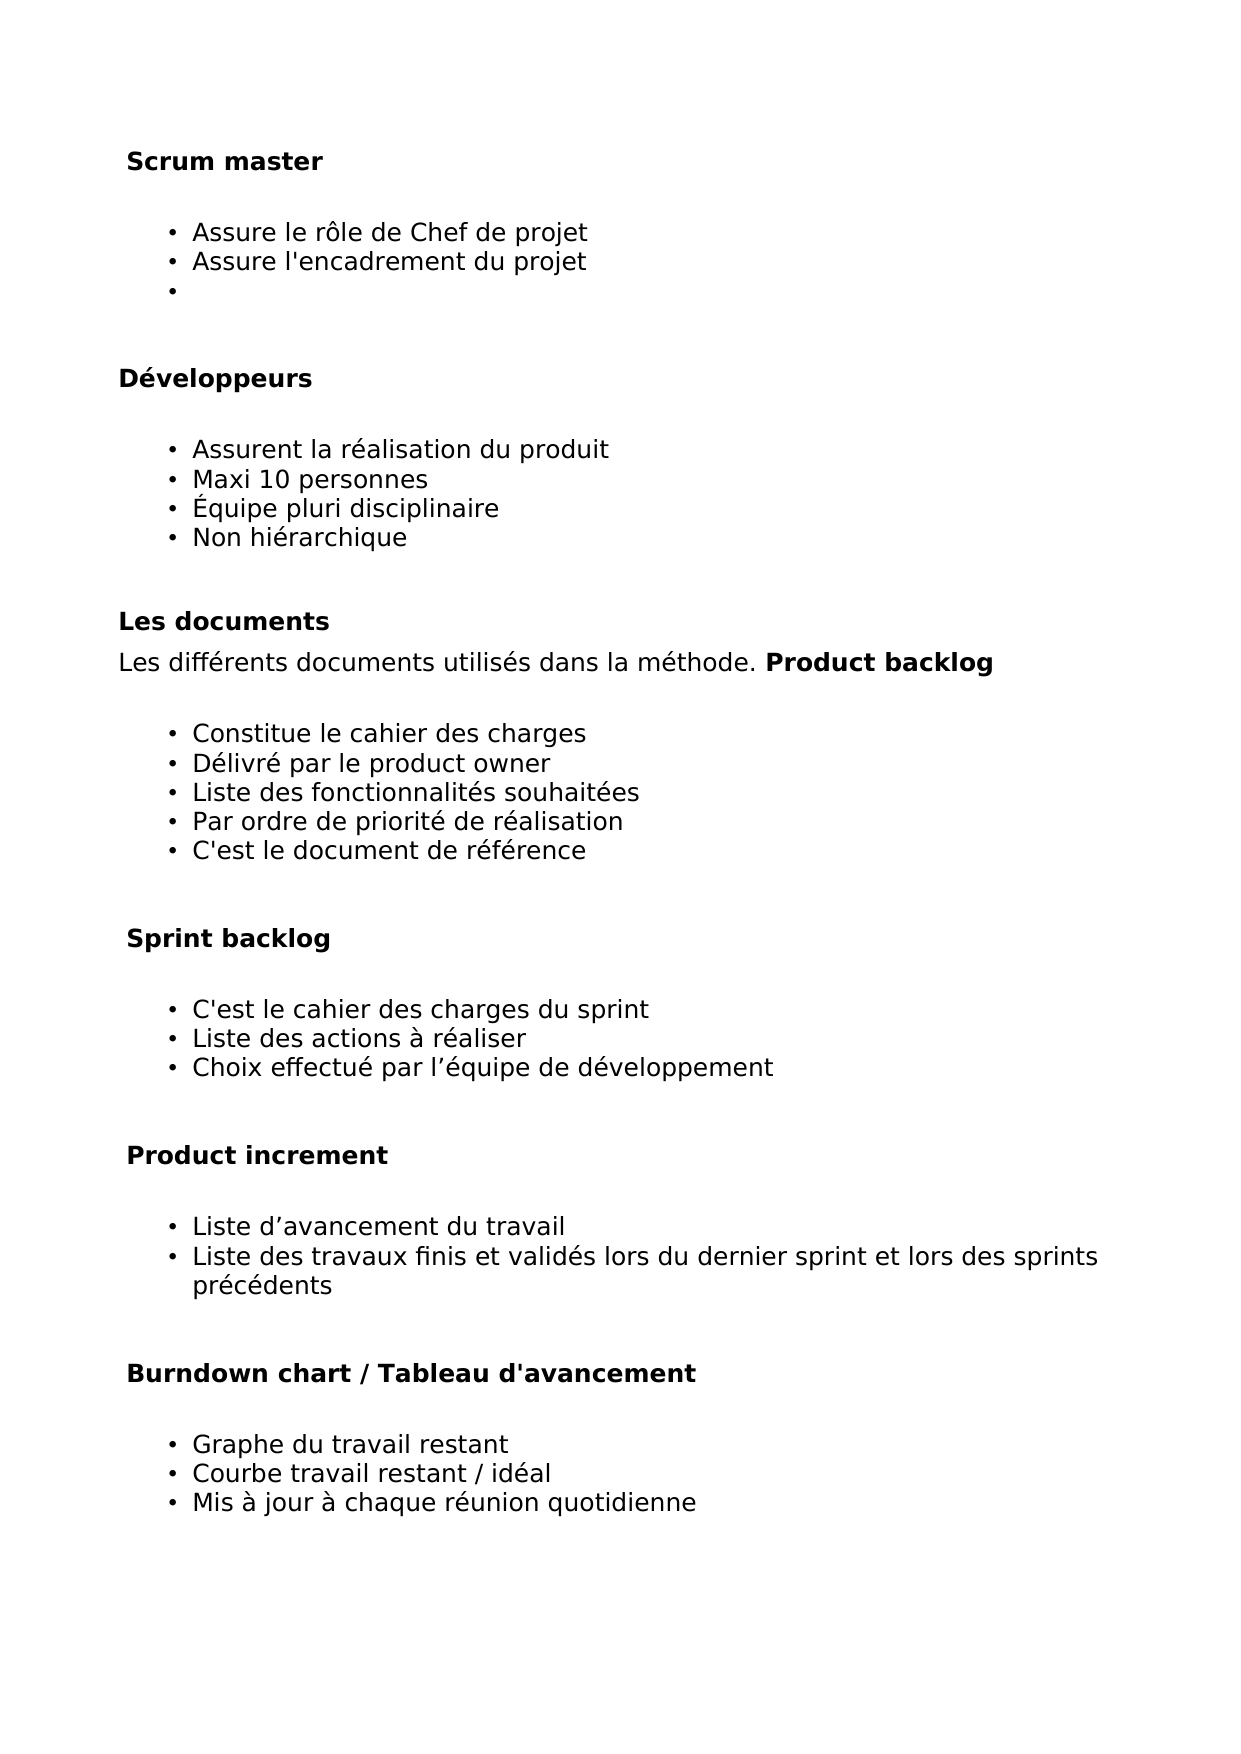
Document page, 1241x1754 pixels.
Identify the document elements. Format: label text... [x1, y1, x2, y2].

list Liste des actions à réaliser [177, 1024, 1122, 1054]
text Les différents documents utilisés dans la méthode. Product backlog [118, 648, 1122, 678]
list Délivré par le product owner [177, 749, 1122, 778]
list Mis à jour à chaque réunion quotidienne [177, 1488, 1122, 1517]
list Graphe du travail restant [177, 1430, 1122, 1459]
list Liste d’avancement du travail [177, 1213, 1122, 1242]
text Développeurs [118, 364, 1122, 394]
list Constitue le cahier des charges [177, 720, 1122, 749]
text Scrum master [118, 118, 1122, 176]
list Maxi 10 personnes [177, 465, 1122, 494]
list Choix effectué par l’équipe de développement [177, 1054, 1122, 1083]
text Sprint backlog [118, 895, 1122, 953]
list C'est le cahier des charges du sprint [177, 995, 1122, 1024]
list Liste des fonctionnalités souhaitées [177, 778, 1122, 807]
text Burndown chart / Tableau d'avancement [118, 1329, 1122, 1388]
list Assurent la réalisation du produit [177, 436, 1122, 465]
list Non hiérarchique [177, 523, 1122, 552]
list Équipe pluri disciplinaire [177, 494, 1122, 523]
list Liste des travaux finis et validés lors du dernier sprint et lors des sprints précédents [177, 1242, 1122, 1300]
list Courbe travail restant / idéal [177, 1459, 1122, 1488]
subtitle Les documents [118, 607, 1122, 636]
list Assure l'encadrement du projet [177, 248, 1122, 277]
list Par ordre de priorité de réalisation [177, 807, 1122, 836]
text Product increment [118, 1112, 1122, 1171]
list Assure le rôle de Chef de projet [177, 218, 1122, 248]
list C'est le document de référence [177, 836, 1122, 866]
